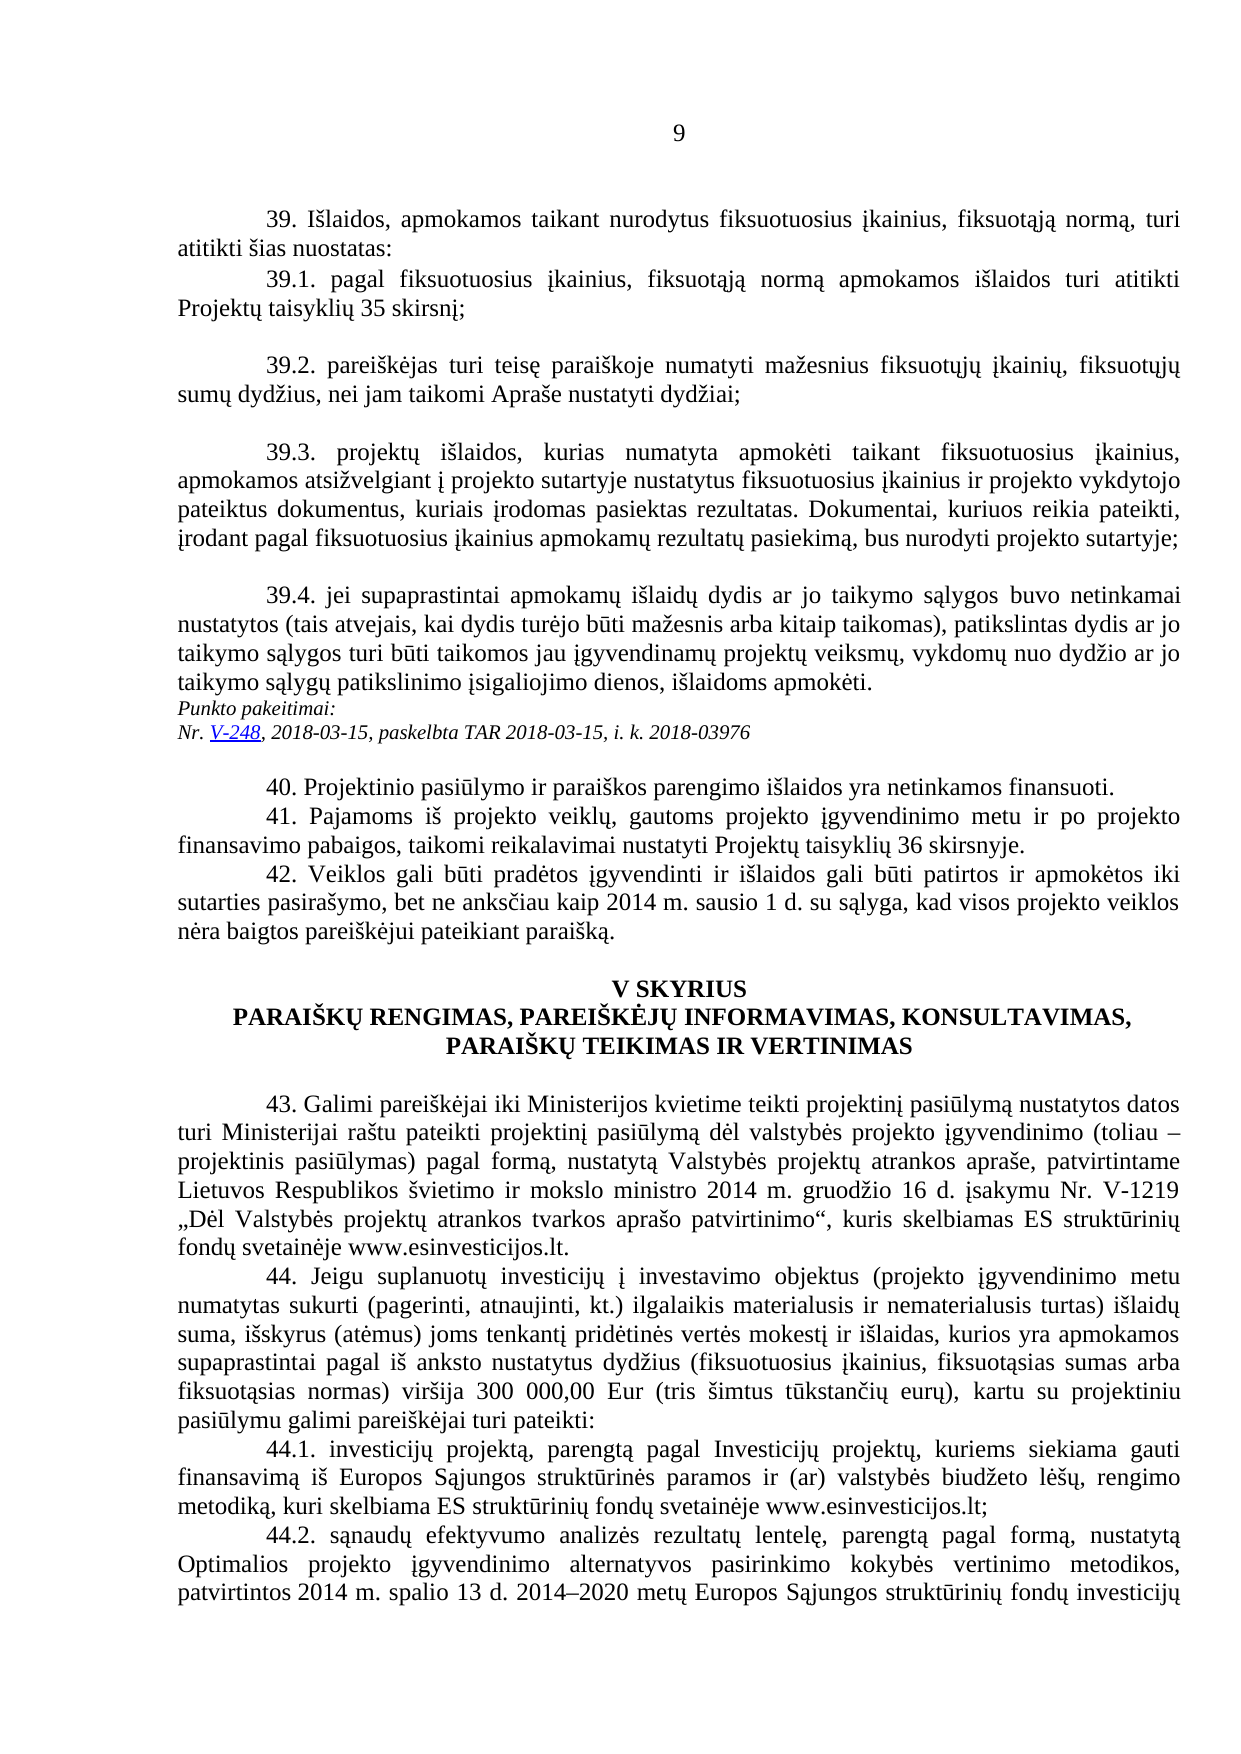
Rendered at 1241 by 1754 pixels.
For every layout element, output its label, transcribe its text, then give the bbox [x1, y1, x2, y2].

text 39.1. pagal fiksuotuosius įkainius, fiksuotąją normą apmokamos išlaidos turi atitikti Projektų taisyklių 35 skirsnį; [177, 264, 1181, 322]
text 40. Projektinio pasiūlymo ir paraiškos parengimo išlaidos yra netinkamos finansuoti. [177, 772, 1181, 801]
text 39. Išlaidos, apmokamos taikant nurodytus fiksuotuosius įkainius, fiksuotąją normą, turi atitikti šias nuostatas: [177, 204, 1181, 262]
text Punkto pakeitimai: [177, 696, 1181, 719]
text 44.1. investicijų projektą, parengtą pagal Investicijų projektų, kuriems siekiama gauti finansavimą iš Europos Sąjungos struktūrinės paramos ir (ar) valstybės biudžeto lėšų, rengimo metodiką, kuri skelbiama ES struktūrinių fondų svetainėje www.esinvesticijos.lt; [177, 1434, 1181, 1520]
text 41. Pajamoms iš projekto veiklų, gautoms projekto įgyvendinimo metu ir po projekto finansavimo pabaigos, taikomi reikalavimai nustatyti Projektų taisyklių 36 skirsnyje. [177, 801, 1181, 859]
text Nr. V-248, 2018-03-15, paskelbta TAR 2018-03-15, i. k. 2018-03976 [177, 719, 1181, 744]
text 39.4. jei supaprastintai apmokamų išlaidų dydis ar jo taikymo sąlygos buvo netinkamai nustatytos (tais atvejais, kai dydis turėjo būti mažesnis arba kitaip taikomas), patikslintas dydis ar jo taikymo sąlygos turi būti taikomos jau įgyvendinamų projektų veiksmų, vykdomų nuo dydžio ar jo taikymo sąlygų patikslinimo įsigaliojimo dienos, išlaidoms apmokėti. [177, 581, 1181, 696]
text 44. Jeigu suplanuotų investicijų į investavimo objektus (projekto įgyvendinimo metu numatytas sukurti (pagerinti, atnaujinti, kt.) ilgalaikis materialusis ir nematerialusis turtas) išlaidų suma, išskyrus (atėmus) joms tenkantį pridėtinės vertės mokestį ir išlaidas, kurios yra apmokamos supaprastintai pagal iš anksto nustatytus dydžius (fiksuotuosius įkainius, fiksuotąsias sumas arba fiksuotąsias normas) viršija 300 000,00 Eur (tris šimtus tūkstančių eurų), kartu su projektiniu pasiūlymu galimi pareiškėjai turi pateikti: [177, 1261, 1181, 1434]
text 39.2. pareiškėjas turi teisę paraiškoje numatyti mažesnius fiksuotųjų įkainių, fiksuotųjų sumų dydžius, nei jam taikomi Apraše nustatyti dydžiai; [177, 351, 1181, 408]
text 44.2. sąnaudų efektyvumo analizės rezultatų lentelę, parengtą pagal formą, nustatytą Optimalios projekto įgyvendinimo alternatyvos pasirinkimo kokybės vertinimo metodikos, patvirtintos 2014 m. spalio 13 d. 2014–2020 metų Europos Sąjungos struktūrinių fondų investicijų [177, 1520, 1181, 1606]
text 39.3. projektų išlaidos, kurias numatyta apmokėti taikant fiksuotuosius įkainius, apmokamos atsižvelgiant į projekto sutartyje nustatytus fiksuotuosius įkainius ir projekto vykdytojo pateiktus dokumentus, kuriais įrodomas pasiektas rezultatas. Dokumentai, kuriuos reikia pateikti, įrodant pagal fiksuotuosius įkainius apmokamų rezultatų pasiekimą, bus nurodyti projekto sutartyje; [177, 437, 1181, 552]
text PARAIŠKŲ RENGIMAS, PAREIŠKĖJŲ INFORMAVIMAS, KONSULTAVIMAS, PARAIŠKŲ TEIKIMAS IR VERTINIMAS [177, 1002, 1181, 1060]
text V SKYRIUS [177, 974, 1181, 1002]
text 42. Veiklos gali būti pradėtos įgyvendinti ir išlaidos gali būti patirtos ir apmokėtos iki sutarties pasirašymo, bet ne anksčiau kaip 2014 m. sausio 1 d. su sąlyga, kad visos projekto veiklos nėra baigtos pareiškėjui pateikiant paraišką. [177, 859, 1181, 945]
text 43. Galimi pareiškėjai iki Ministerijos kvietime teikti projektinį pasiūlymą nustatytos datos turi Ministerijai raštu pateikti projektinį pasiūlymą dėl valstybės projekto įgyvendinimo (toliau – projektinis pasiūlymas) pagal formą, nustatytą Valstybės projektų atrankos apraše, patvirtintame Lietuvos Respublikos švietimo ir mokslo ministro 2014 m. gruodžio 16 d. įsakymu Nr. V-1219 „Dėl Valstybės projektų atrankos tvarkos aprašo patvirtinimo“, kuris skelbiamas ES struktūrinių fondų svetainėje www.esinvesticijos.lt. [177, 1089, 1181, 1261]
